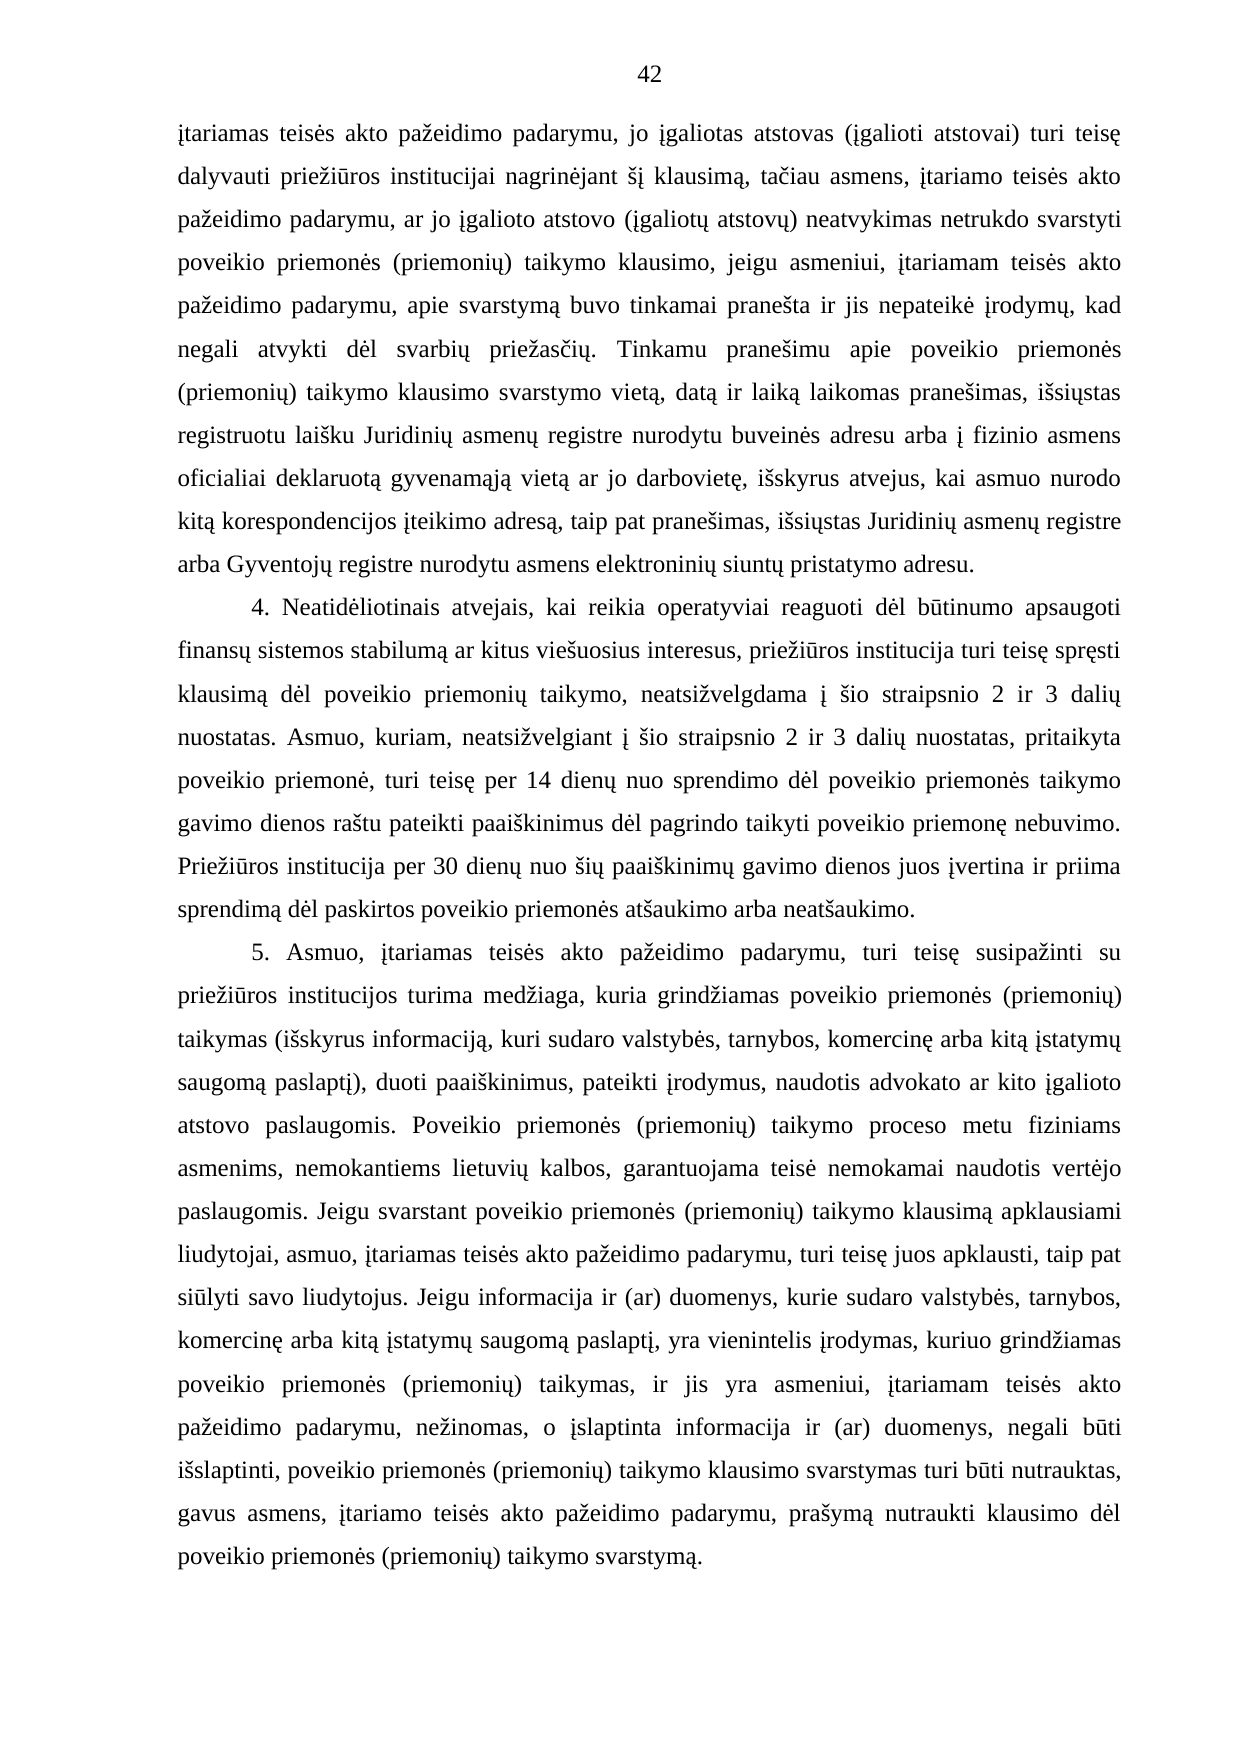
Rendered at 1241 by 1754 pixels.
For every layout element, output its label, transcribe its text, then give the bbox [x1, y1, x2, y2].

text 4. Neatidėliotinais atvejais, kai reikia operatyviai reaguoti dėl būtinumo apsaugoti finansų sistemos stabilumą ar kitus viešuosius interesus, priežiūros institucija turi teisę spręsti klausimą dėl poveikio priemonių taikymo, neatsižvelgdama į šio straipsnio 2 ir 3 dalių nuostatas. Asmuo, kuriam, neatsižvelgiant į šio straipsnio 2 ir 3 dalių nuostatas, pritaikyta poveikio priemonė, turi teisę per 14 dienų nuo sprendimo dėl poveikio priemonės taikymo gavimo dienos raštu pateikti paaiškinimus dėl pagrindo taikyti poveikio priemonę nebuvimo. Priežiūros institucija per 30 dienų nuo šių paaiškinimų gavimo dienos juos įvertina ir priima sprendimą dėl paskirtos poveikio priemonės atšaukimo arba neatšaukimo. [177, 592, 1122, 923]
text 5. Asmuo, įtariamas teisės akto pažeidimo padarymu, turi teisę susipažinti su priežiūros institucijos turima medžiaga, kuria grindžiamas poveikio priemonės (priemonių) taikymas (išskyrus informaciją, kuri sudaro valstybės, tarnybos, komercinę arba kitą įstatymų saugomą paslaptį), duoti paaiškinimus, pateikti įrodymus, naudotis advokato ar kito įgalioto atstovo paslaugomis. Poveikio priemonės (priemonių) taikymo proceso metu fiziniams asmenims, nemokantiems lietuvių kalbos, garantuojama teisė nemokamai naudotis vertėjo paslaugomis. Jeigu svarstant poveikio priemonės (priemonių) taikymo klausimą apklausiami liudytojai, asmuo, įtariamas teisės akto pažeidimo padarymu, turi teisę juos apklausti, taip pat siūlyti savo liudytojus. Jeigu informacija ir (ar) duomenys, kurie sudaro valstybės, tarnybos, komercinę arba kitą įstatymų saugomą paslaptį, yra vienintelis įrodymas, kuriuo grindžiamas poveikio priemonės (priemonių) taikymas, ir jis yra asmeniui, įtariamam teisės akto pažeidimo padarymu, nežinomas, o įslaptinta informacija ir (ar) duomenys, negali būti išslaptinti, poveikio priemonės (priemonių) taikymo klausimo svarstymas turi būti nutrauktas, gavus asmens, įtariamo teisės akto pažeidimo padarymu, prašymą nutraukti klausimo dėl poveikio priemonės (priemonių) taikymo svarstymą. [177, 937, 1122, 1570]
text įtariamas teisės akto pažeidimo padarymu, jo įgaliotas atstovas (įgalioti atstovai) turi teisę dalyvauti priežiūros institucijai nagrinėjant šį klausimą, tačiau asmens, įtariamo teisės akto pažeidimo padarymu, ar jo įgalioto atstovo (įgaliotų atstovų) neatvykimas netrukdo svarstyti poveikio priemonės (priemonių) taikymo klausimo, jeigu asmeniui, įtariamam teisės akto pažeidimo padarymu, apie svarstymą buvo tinkamai pranešta ir jis nepateikė įrodymų, kad negali atvykti dėl svarbių priežasčių. Tinkamu pranešimu apie poveikio priemonės (priemonių) taikymo klausimo svarstymo vietą, datą ir laiką laikomas pranešimas, išsiųstas registruotu laišku Juridinių asmenų registre nurodytu buveinės adresu arba į fizinio asmens oficialiai deklaruotą gyvenamąją vietą ar jo darbovietę, išskyrus atvejus, kai asmuo nurodo kitą korespondencijos įteikimo adresą, taip pat pranešimas, išsiųstas Juridinių asmenų registre arba Gyventojų registre nurodytu asmens elektroninių siuntų pristatymo adresu. [177, 118, 1122, 578]
